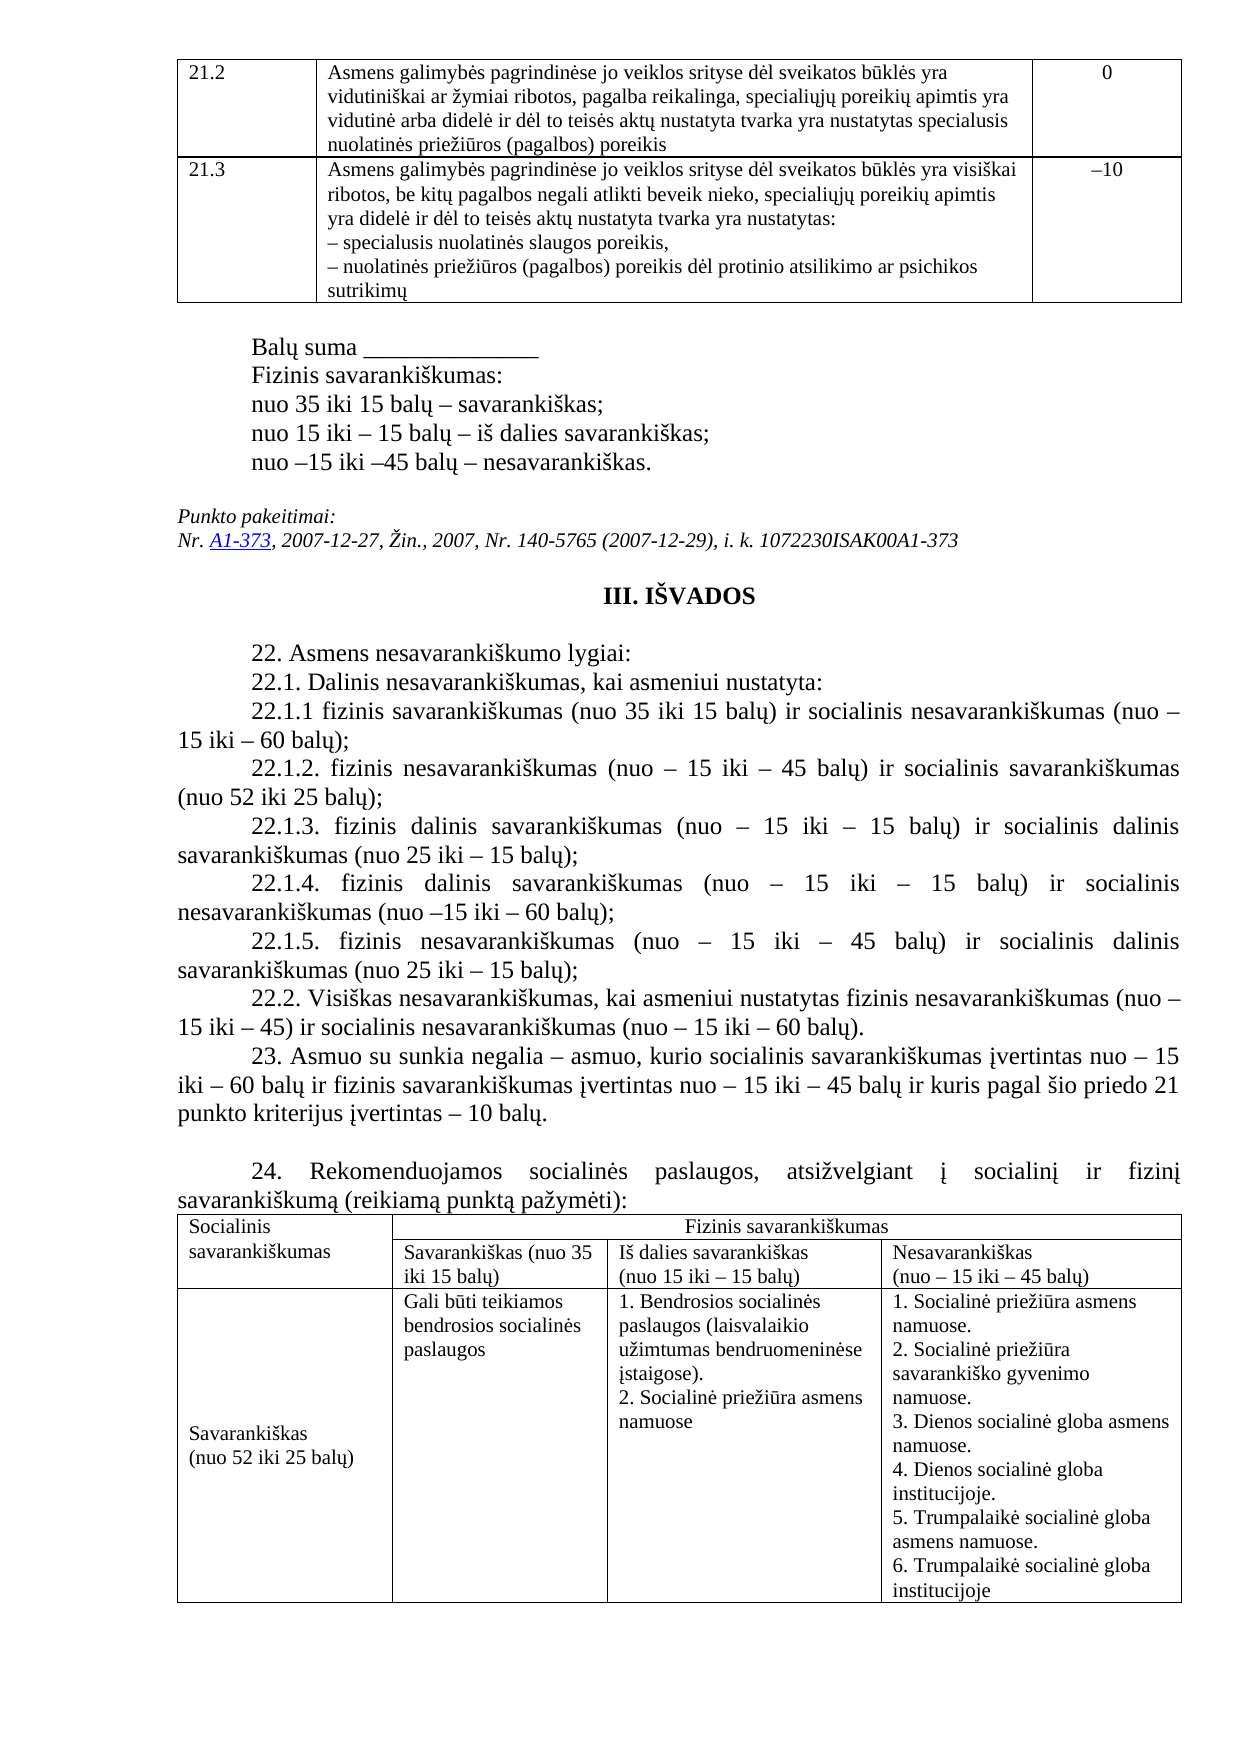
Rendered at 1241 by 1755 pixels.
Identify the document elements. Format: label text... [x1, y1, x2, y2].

text 22.1. Dalinis nesavarankiškumas, kai asmeniui nustatyta: [177, 667, 1181, 696]
text nuo 35 iki 15 balų – savarankiškas; [177, 389, 1181, 418]
table_cell 21.3 [178, 158, 316, 302]
table_cell 0 [1033, 60, 1181, 156]
text 23. Asmuo su sunkia negalia – asmuo, kurio socialinis savarankiškumas įvertintas nuo – 15 iki – 60 balų ir fizinis savarankiškumas įvertintas nuo – 15 iki – 45 balų ir kuris pagal šio priedo 21 punkto kriterijus įvertintas – 10 balų. [177, 1041, 1181, 1127]
text Fizinis savarankiškumas: [177, 360, 1181, 389]
table_cell Asmens galimybės pagrindinėse jo veiklos srityse dėl sveikatos būklės yra vidutiniškai ar žymiai ribotos, pagalba reikalinga, specialiųjų poreikių apimtis yra vidutinė arba didelė ir dėl to teisės aktų nustatyta tvarka yra nustatytas specialusis nuolatinės priežiūros (pagalbos) poreikis [317, 60, 1032, 156]
table_header Socialinis savarankiškumas [178, 1215, 392, 1288]
text 22. Asmens nesavarankiškumo lygiai: [177, 638, 1181, 667]
text 22.1.4. fizinis dalinis savarankiškumas (nuo – 15 iki – 15 balų) ir socialinis nesavarankiškumas (nuo –15 iki – 60 balų); [177, 868, 1181, 926]
text 22.1.2. fizinis nesavarankiškumas (nuo – 15 iki – 45 balų) ir socialinis savarankiškumas (nuo 52 iki 25 balų); [177, 753, 1181, 811]
text III. IŠVADOS [177, 581, 1181, 610]
table_cell 1. Socialinė priežiūra asmens namuose. 2. Socialinė priežiūra savarankiško gyvenimo namuose. 3. Dienos socialinė globa asmens namuose. 4. Dienos socialinė globa institucijoje. 5. Trumpalaikė socialinė globa asmens namuose. 6. Trumpalaikė socialinė globa institucijoje [882, 1289, 1181, 1602]
text nuo 15 iki – 15 balų – iš dalies savarankiškas; [177, 418, 1181, 447]
text Nr. A1-373, 2007-12-27, Žin., 2007, Nr. 140-5765 (2007-12-29), i. k. 1072230ISAK00A1-373 [177, 528, 1181, 552]
text Punkto pakeitimai: [177, 504, 1181, 528]
table_cell Iš dalies savarankiškas (nuo 15 iki – 15 balų) [608, 1240, 881, 1288]
table_cell Nesavarankiškas (nuo – 15 iki – 45 balų) [882, 1240, 1181, 1288]
text 22.1.1 fizinis savarankiškumas (nuo 35 iki 15 balų) ir socialinis nesavarankiškumas (nuo –15 iki – 60 balų); [177, 696, 1181, 753]
table_cell 1. Bendrosios socialinės paslaugos (laisvalaikio užimtumas bendruomeninėse įstaigose). 2. Socialinė priežiūra asmens namuose [608, 1289, 881, 1602]
text 24. Rekomenduojamos socialinės paslaugos, atsižvelgiant į socialinį ir fizinį savarankiškumą (reikiamą punktą pažymėti): [177, 1156, 1181, 1213]
text 22.2. Visiškas nesavarankiškumas, kai asmeniui nustatytas fizinis nesavarankiškumas (nuo –15 iki – 45) ir socialinis nesavarankiškumas (nuo – 15 iki – 60 balų). [177, 983, 1181, 1041]
table_cell Savarankiškas (nuo 35 iki 15 balų) [393, 1240, 607, 1288]
text 22.1.5. fizinis nesavarankiškumas (nuo – 15 iki – 45 balų) ir socialinis dalinis savarankiškumas (nuo 25 iki – 15 balų); [177, 926, 1181, 983]
table_cell Asmens galimybės pagrindinėse jo veiklos srityse dėl sveikatos būklės yra visiškai ribotos, be kitų pagalbos negali atlikti beveik nieko, specialiųjų poreikių apimtis yra didelė ir dėl to teisės aktų nustatyta tvarka yra nustatytas: – specialusis nuolatinės slaugos poreikis, – nuolatinės priežiūros (pagalbos) poreikis dėl protinio atsilikimo ar psichikos sutrikimų [317, 158, 1032, 302]
text Balų suma ______________ [177, 332, 1181, 360]
text 22.1.3. fizinis dalinis savarankiškumas (nuo – 15 iki – 15 balų) ir socialinis dalinis savarankiškumas (nuo 25 iki – 15 balų); [177, 811, 1181, 868]
table_cell Gali būti teikiamos bendrosios socialinės paslaugos [393, 1289, 607, 1602]
table_cell Savarankiškas (nuo 52 iki 25 balų) [178, 1289, 392, 1602]
table_header Fizinis savarankiškumas [393, 1215, 1181, 1238]
table_cell –10 [1033, 158, 1181, 302]
text nuo –15 iki –45 balų – nesavarankiškas. [177, 447, 1181, 475]
table_cell 21.2 [178, 60, 316, 156]
